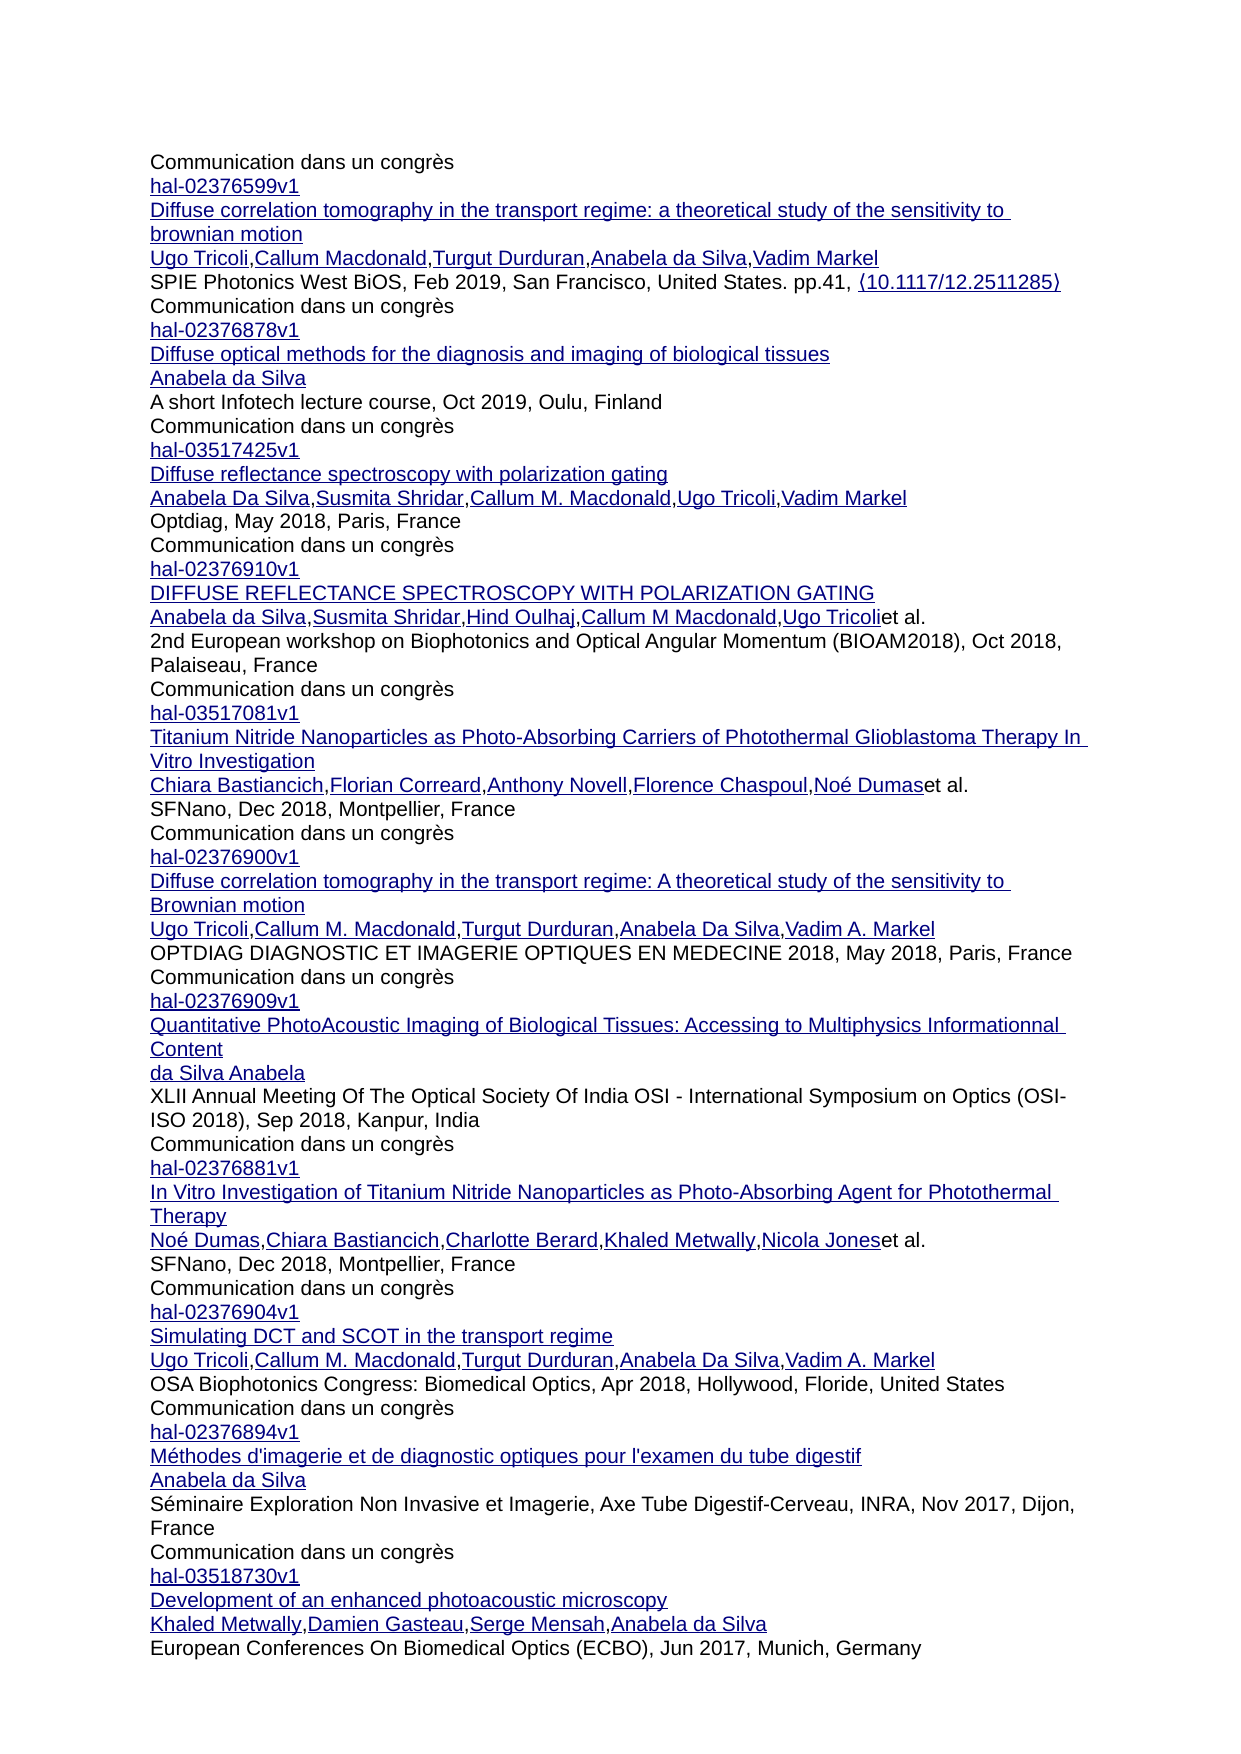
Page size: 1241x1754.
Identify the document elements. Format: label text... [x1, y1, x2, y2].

table_cell DIFFUSE REFLECTANCE SPECTROSCOPY WITH POLARIZATION GATING Anabela da Silva,Susmita Shridar,Hind Oulhaj,Callum M Macdonald,Ugo Tricoliet al. 2nd European workshop on Biophotonics and Optical Angular Momentum (BIOAM­2018), Oct 2018, Palaiseau, France Communication dans un congrès hal-03517081v1 [150, 581, 1090, 725]
table_cell Diffuse correlation tomography in the transport regime: a theoretical study of the sensitivity to brownian motion Ugo Tricoli,Callum Macdonald,Turgut Durduran,Anabela da Silva,Vadim Markel SPIE Photonics West BiOS, Feb 2019, San Francisco, United States. pp.41, ⟨10.1117/12.2511285⟩ Communication dans un congrès hal-02376878v1 [150, 198, 1090, 342]
table_cell Titanium Nitride Nanoparticles as Photo-Absorbing Carriers of Photothermal Glioblastoma Therapy In Vitro Investigation Chiara Bastiancich,Florian Correard,Anthony Novell,Florence Chaspoul,Noé Dumaset al. SFNano, Dec 2018, Montpellier, France Communication dans un congrès hal-02376900v1 [150, 725, 1090, 869]
table_cell Communication dans un congrès hal-02376599v1 [150, 150, 1090, 198]
table_cell Development of an enhanced photoacoustic microscopy Khaled Metwally,Damien Gasteau,Serge Mensah,Anabela da Silva European Conferences On Biomedical Optics (ECBO), Jun 2017, Munich, Germany [150, 1588, 1090, 1659]
table_cell Diffuse optical methods for the diagnosis and imaging of biological tissues Anabela da Silva A short Infotech lecture course, Oct 2019, Oulu, Finland Communication dans un congrès hal-03517425v1 [150, 342, 1090, 461]
table_cell In Vitro Investigation of Titanium Nitride Nanoparticles as Photo-Absorbing Agent for Photothermal Therapy Noé Dumas,Chiara Bastiancich,Charlotte Berard,Khaled Metwally,Nicola Joneset al. SFNano, Dec 2018, Montpellier, France Communication dans un congrès hal-02376904v1 [150, 1180, 1090, 1324]
table_cell Simulating DCT and SCOT in the transport regime Ugo Tricoli,Callum M. Macdonald,Turgut Durduran,Anabela Da Silva,Vadim A. Markel OSA Biophotonics Congress: Biomedical Optics, Apr 2018, Hollywood, Floride, United States Communication dans un congrès hal-02376894v1 [150, 1324, 1090, 1444]
table_cell Méthodes d'imagerie et de diagnostic optiques pour l'examen du tube digestif Anabela da Silva Séminaire Exploration Non Invasive et Imagerie, Axe Tube Digestif-Cerveau, INRA, Nov 2017, Dijon, France Communication dans un congrès hal-03518730v1 [150, 1444, 1090, 1587]
table_cell Diffuse reflectance spectroscopy with polarization gating Anabela Da Silva,Susmita Shridar,Callum M. Macdonald,Ugo Tricoli,Vadim Markel Optdiag, May 2018, Paris, France Communication dans un congrès hal-02376910v1 [150, 461, 1090, 581]
table_cell Quantitative PhotoAcoustic Imaging of Biological Tissues: Accessing to Multiphysics Informationnal Content da Silva Anabela XLII Annual Meeting Of The Optical Society Of India OSI - International Symposium on Optics (OSI-ISO 2018), Sep 2018, Kanpur, India Communication dans un congrès hal-02376881v1 [150, 1013, 1090, 1180]
table_cell Diffuse correlation tomography in the transport regime: A theoretical study of the sensitivity to Brownian motion Ugo Tricoli,Callum M. Macdonald,Turgut Durduran,Anabela Da Silva,Vadim A. Markel OPTDIAG DIAGNOSTIC ET IMAGERIE OPTIQUES EN MEDECINE 2018, May 2018, Paris, France Communication dans un congrès hal-02376909v1 [150, 869, 1090, 1012]
